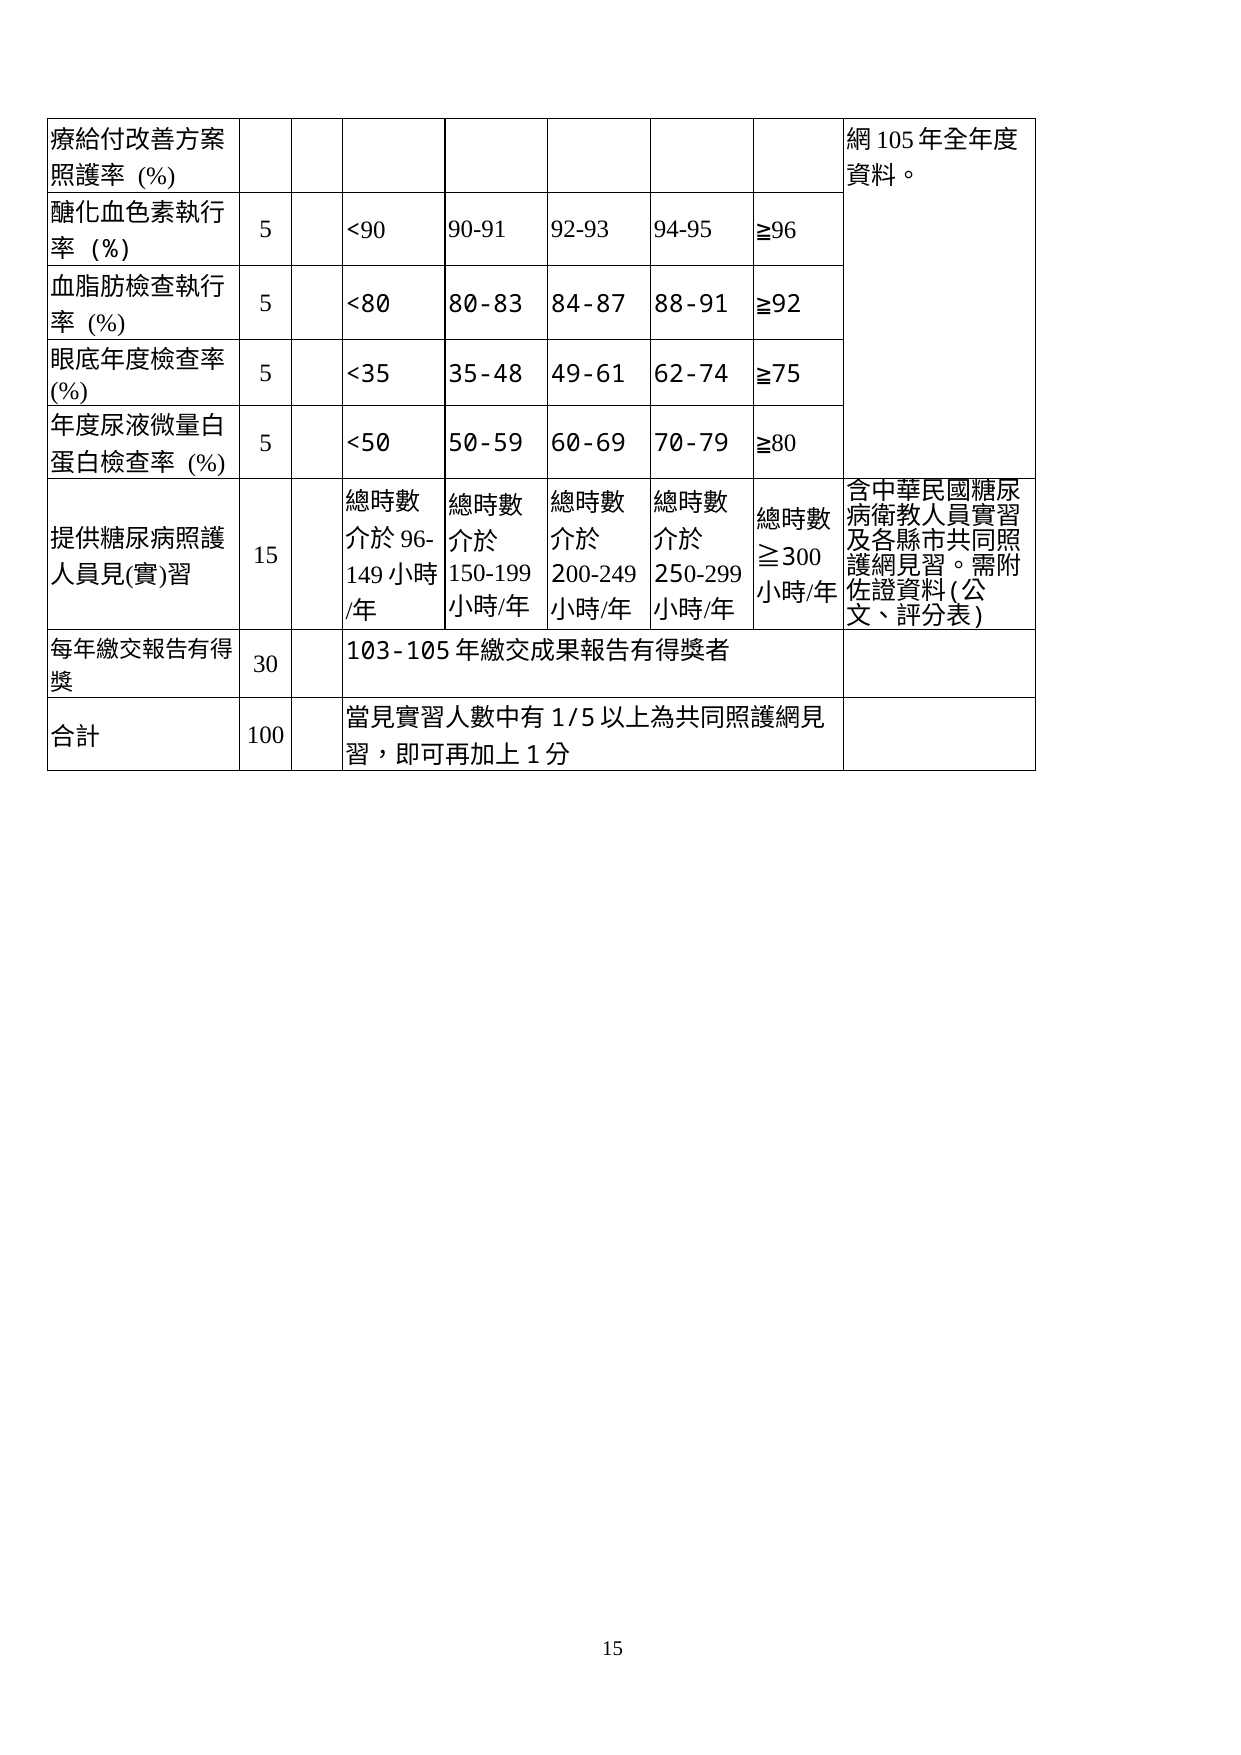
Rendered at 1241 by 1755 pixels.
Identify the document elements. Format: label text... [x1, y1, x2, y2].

table_cell 92-93 [548, 193, 650, 265]
table_cell <80 [343, 266, 444, 339]
table_cell 含中華民國糖尿病衛教人員實習及各縣市共同照護網見習。需附佐證資料(公文、評分表) [844, 479, 1035, 629]
table_cell ≧75 [754, 340, 843, 405]
table_cell 總時數≧300小時/年 [754, 479, 843, 629]
table_cell 62-74 [651, 340, 753, 405]
table_cell 60-69 [548, 406, 650, 478]
table_cell 30 [240, 630, 291, 697]
table_cell 眼底年度檢查率 (%) [48, 340, 239, 405]
table_cell 70-79 [651, 406, 753, 478]
table_cell 100 [240, 698, 291, 770]
table_cell [292, 630, 342, 697]
table_cell <90 [343, 193, 444, 265]
table_cell [651, 119, 753, 192]
table_cell [548, 119, 650, 192]
table_cell 提供糖尿病照護人員見(實)習 [48, 479, 239, 629]
table_cell 94-95 [651, 193, 753, 265]
table_cell [446, 119, 547, 192]
table_cell [292, 479, 342, 629]
table_cell 每年繳交報告有得獎 [48, 630, 239, 697]
table_cell 90-91 [446, 193, 547, 265]
table_cell [292, 266, 342, 339]
table_cell 總時數介於250-299小時/年 [651, 479, 753, 629]
table_cell <50 [343, 406, 444, 478]
table_cell [240, 119, 291, 192]
table_cell 88-91 [651, 266, 753, 339]
table_cell 總時數介於150-199小時/年 [446, 479, 547, 629]
table_cell 5 [240, 193, 291, 265]
table_cell 49-61 [548, 340, 650, 405]
table_cell 84-87 [548, 266, 650, 339]
table_cell ≧96 [754, 193, 843, 265]
table_cell [292, 698, 342, 770]
table_cell 醣化血色素執行率 (%) [48, 193, 239, 265]
table_cell 年度尿液微量白蛋白檢查率 (%) [48, 406, 239, 478]
table_cell 血脂肪檢查執行率 (%) [48, 266, 239, 339]
table_cell 35-48 [446, 340, 547, 405]
table_cell 總時數介於200-249小時/年 [548, 479, 650, 629]
table_cell 5 [240, 266, 291, 339]
table_cell ≧92 [754, 266, 843, 339]
table_cell ≧80 [754, 406, 843, 478]
table_cell [343, 119, 444, 192]
table_cell [292, 119, 342, 192]
table_cell 103-105年繳交成果報告有得獎者 [343, 630, 843, 697]
table_cell 網105年全年度資料。 [844, 119, 1035, 478]
table_cell [292, 193, 342, 265]
table_cell 80-83 [446, 266, 547, 339]
table_cell [754, 119, 843, 192]
table_cell 5 [240, 340, 291, 405]
table_cell [292, 340, 342, 405]
table_cell 合計 [48, 698, 239, 770]
table_cell [844, 698, 1035, 770]
table_cell [292, 406, 342, 478]
table_cell 5 [240, 406, 291, 478]
table_cell <35 [343, 340, 444, 405]
table_cell 總時數介於96-149小時/年 [343, 479, 444, 629]
table_cell 療給付改善方案照護率 (%) [48, 119, 239, 192]
table_cell [844, 630, 1035, 697]
table_cell 當見實習人數中有1/5以上為共同照護網見習，即可再加上1分 [343, 698, 843, 770]
table_cell 15 [240, 479, 291, 629]
table_cell 50-59 [446, 406, 547, 478]
